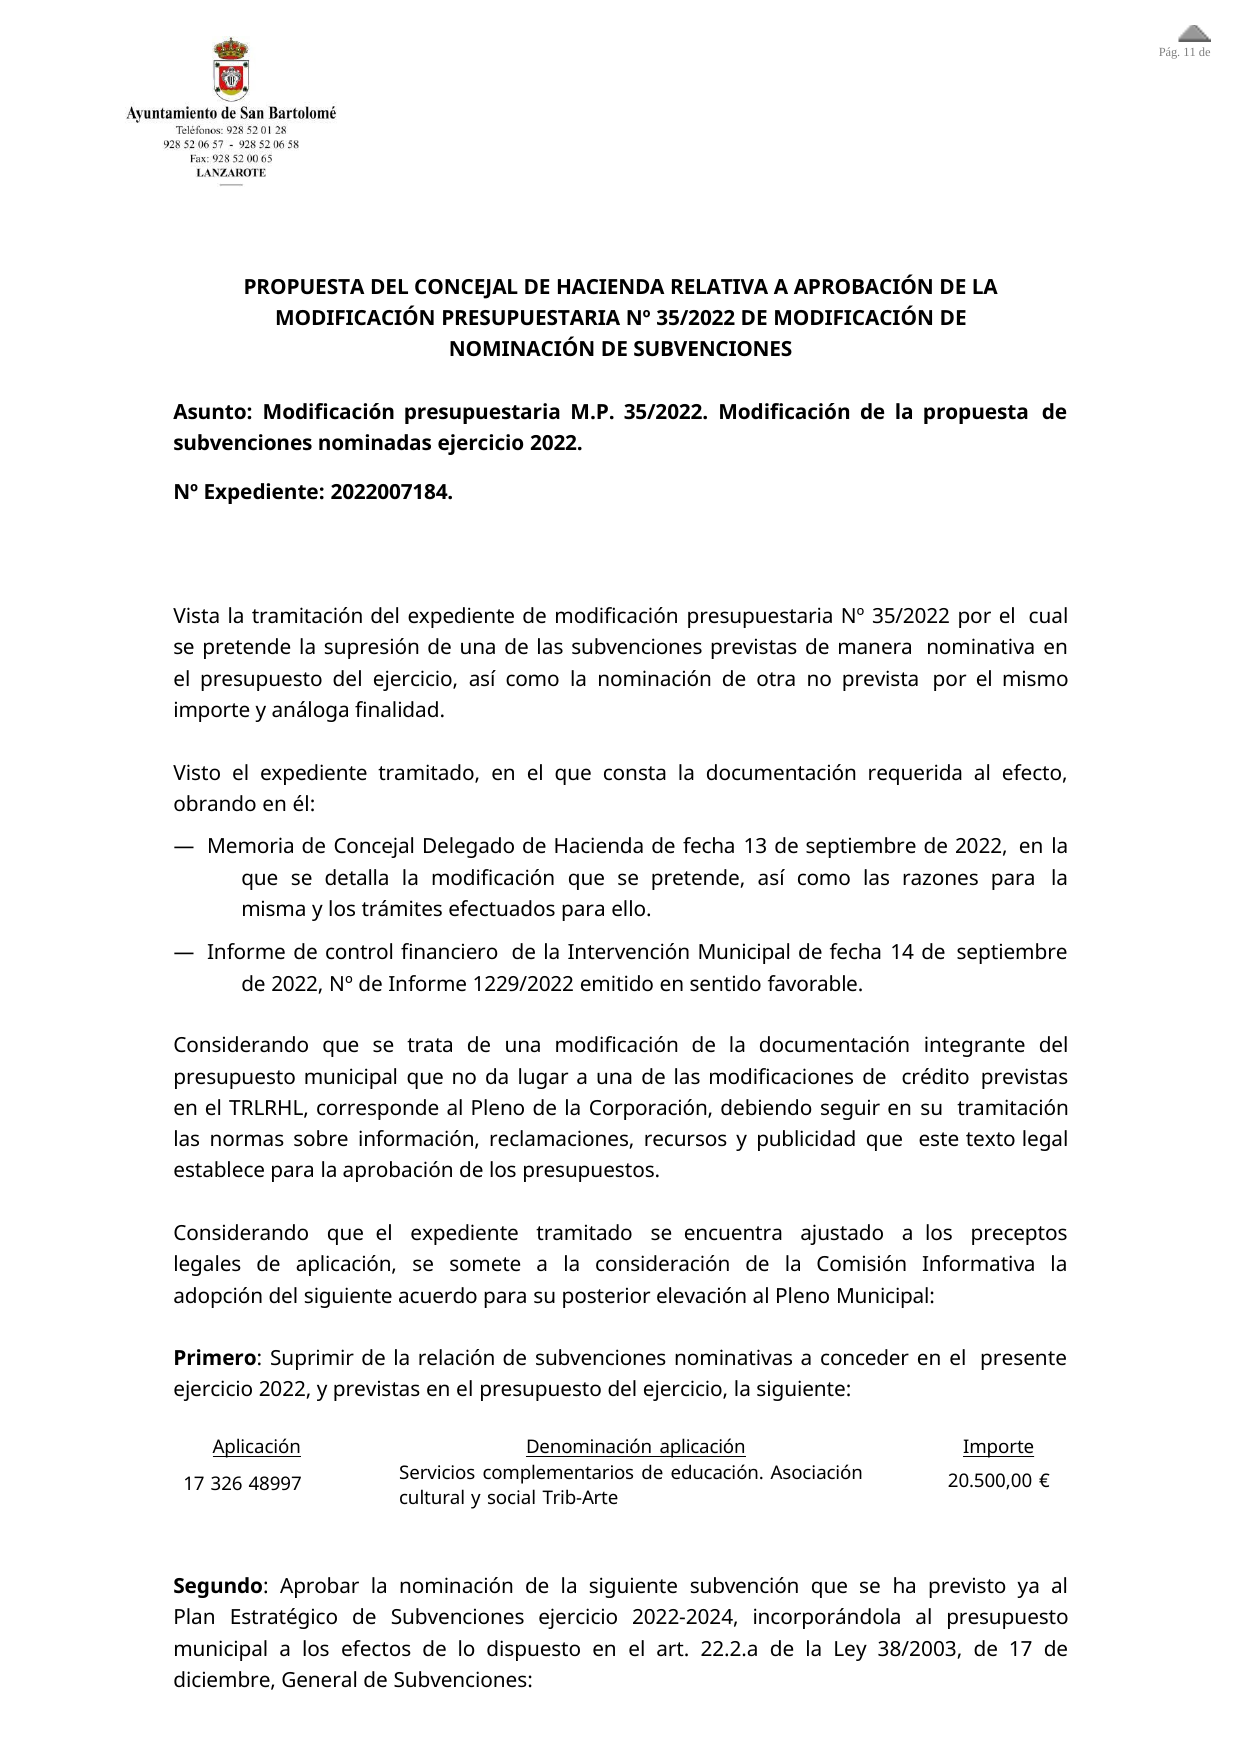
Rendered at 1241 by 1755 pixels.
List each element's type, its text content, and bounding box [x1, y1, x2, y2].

text Visto el expediente tramitado, en el que consta la documentación requerida al efecto, obrando en él: [173, 758, 1068, 817]
text Asunto: Modificación presupuestaria M.P. 35/2022. Modificación de la propuesta de subvenciones nominadas ejercicio 2022. [173, 397, 1067, 457]
list Memoria de Concejal Delegado de Hacienda de fecha 13 de septiembre de 2022, en la que se detalla la modificación que se pretende, así como las razones para la misma y los trámites efectuados para ello. [173, 832, 1069, 923]
text Aplicación Denominación aplicación Importe Servicios complementarios de educación. Asociación [212, 1434, 1036, 1485]
text Vista la tramitación del expediente de modificación presupuestaria Nº 35/2022 por el cual se pretende la supresión de una de las subvenciones previstas de manera nominativa en el presupuesto del ejercicio, así como la nominación de otra no prevista por el mismo importe y análoga finalidad. [173, 601, 1068, 723]
text 17 326 48997 [183, 1475, 314, 1494]
text Segundo: Aprobar la nominación de la siguiente subvención que se ha previsto ya al Plan Estratégico de Subvenciones ejercicio 2022-2024, incorporándola al presupuesto municipal a los efectos de lo dispuesto en el art. 22.2.a de la Ley 38/2003, de 17 de diciembre, General de Subvenciones: [173, 1571, 1069, 1693]
text PROPUESTA DEL CONCEJAL DE HACIENDA RELATIVA A APROBACIÓN DE LA MODIFICACIÓN PRESUPUESTARIA Nº 35/2022 DE MODIFICACIÓN DE NOMINACIÓN DE SUBVENCIONES [199, 272, 1042, 363]
text Nº Expediente: 2022007184. [173, 477, 1232, 505]
list Informe de control financiero de la Intervención Municipal de fecha 14 de septiembre de 2022, Nº de Informe 1229/2022 emitido en sentido favorable. [173, 937, 1068, 997]
picture [1177, 25, 1211, 42]
picture [124, 36, 338, 187]
text Considerando que se trata de una modificación de la documentación integrante del presupuesto municipal que no da lugar a una de las modificaciones de crédito previstas en el TRLRHL, corresponde al Pleno de la Corporación, debiendo seguir en su tramitación las normas sobre información, reclamaciones, recursos y publicidad que este texto legal establece para la aprobación de los presupuestos. [173, 1031, 1069, 1184]
text Primero: Suprimir de la relación de subvenciones nominativas a conceder en el presente ejercicio 2022, y previstas en el presupuesto del ejercicio, la siguiente: [173, 1343, 1068, 1403]
text cultural y social Trib-Arte 20.500,00 € [173, 1485, 1071, 1509]
text Considerando que el expediente tramitado se encuentra ajustado a los preceptos legales de aplicación, se somete a la consideración de la Comisión Informativa la adopción del siguiente acuerdo para su posterior elevación al Pleno Municipal: [173, 1218, 1068, 1309]
